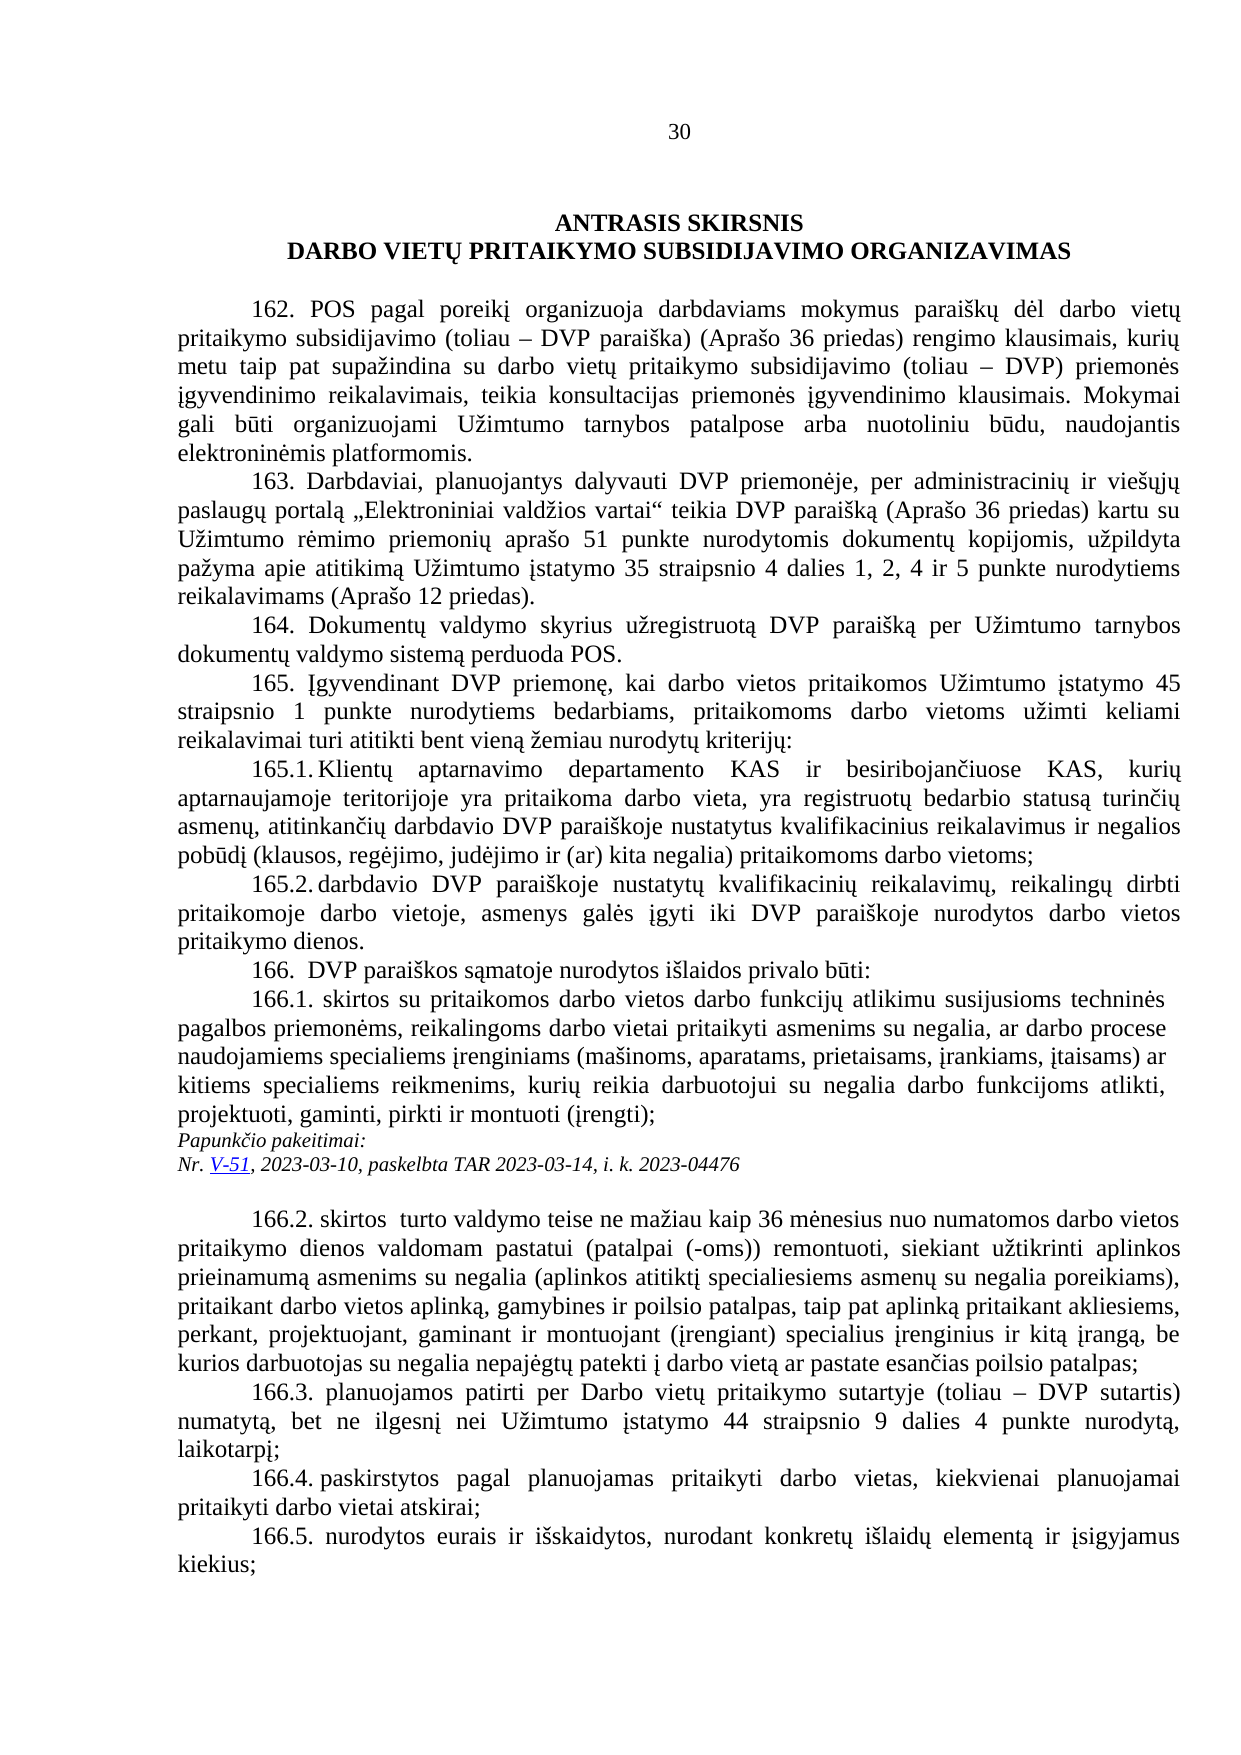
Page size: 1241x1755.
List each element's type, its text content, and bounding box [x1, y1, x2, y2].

text 165. Įgyvendinant DVP priemonę, kai darbo vietos pritaikomos Užimtumo įstatymo 45 straipsnio 1 punkte nurodytiems bedarbiams, pritaikomoms darbo vietoms užimti keliami reikalavimai turi atitikti bent vieną žemiau nurodytų kriterijų: [177, 668, 1181, 754]
text 162. POS pagal poreikį organizuoja darbdaviams mokymus paraiškų dėl darbo vietų pritaikymo subsidijavimo (toliau – DVP paraiška) (Aprašo 36 priedas) rengimo klausimais, kurių metu taip pat supažindina su darbo vietų pritaikymo subsidijavimo (toliau – DVP) priemonės įgyvendinimo reikalavimais, teikia konsultacijas priemonės įgyvendinimo klausimais. Mokymai gali būti organizuojami Užimtumo tarnybos patalpose arba nuotoliniu būdu, naudojantis elektroninėmis platformomis. [177, 294, 1181, 466]
text 164. Dokumentų valdymo skyrius užregistruotą DVP paraišką per Užimtumo tarnybos dokumentų valdymo sistemą perduoda POS. [177, 610, 1181, 668]
text 166.5. nurodytos eurais ir išskaidytos, nurodant konkretų išlaidų elementą ir įsigyjamus kiekius; [177, 1521, 1181, 1578]
text Nr. V-51, 2023-03-10, paskelbta TAR 2023-03-14, i. k. 2023-04476 [177, 1152, 1181, 1176]
text 165.1. Klientų aptarnavimo departamento KAS ir besiribojančiuose KAS, kurių aptarnaujamoje teritorijoje yra pritaikoma darbo vieta, yra registruotų bedarbio statusą turinčių asmenų, atitinkančių darbdavio DVP paraiškoje nustatytus kvalifikacinius reikalavimus ir negalios pobūdį (klausos, regėjimo, judėjimo ir (ar) kita negalia) pritaikomoms darbo vietoms; [177, 754, 1181, 869]
text 166. DVP paraiškos sąmatoje nurodytos išlaidos privalo būti: [177, 955, 1181, 984]
text 166.1. skirtos su pritaikomos darbo vietos darbo funkcijų atlikimu susijusioms techninės pagalbos priemonėms, reikalingoms darbo vietai pritaikyti asmenims su negalia, ar darbo procese naudojamiems specialiems įrenginiams (mašinoms, aparatams, prietaisams, įrankiams, įtaisams) ar kitiems specialiems reikmenims, kurių reikia darbuotojui su negalia darbo funkcijoms atlikti, projektuoti, gaminti, pirkti ir montuoti (įrengti); [177, 984, 1167, 1128]
text 166.2. skirtos turto valdymo teise ne mažiau kaip 36 mėnesius nuo numatomos darbo vietos pritaikymo dienos valdomam pastatui (patalpai (-oms)) remontuoti, siekiant užtikrinti aplinkos prieinamumą asmenims su negalia (aplinkos atitiktį specialiesiems asmenų su negalia poreikiams), pritaikant darbo vietos aplinką, gamybines ir poilsio patalpas, taip pat aplinką pritaikant akliesiems, perkant, projektuojant, gaminant ir montuojant (įrengiant) specialius įrenginius ir kitą įrangą, be kurios darbuotojas su negalia nepajėgtų patekti į darbo vietą ar pastate esančias poilsio patalpas; [177, 1204, 1181, 1377]
text 165.2. darbdavio DVP paraiškoje nustatytų kvalifikacinių reikalavimų, reikalingų dirbti pritaikomoje darbo vietoje, asmenys galės įgyti iki DVP paraiškoje nurodytos darbo vietos pritaikymo dienos. [177, 869, 1181, 955]
text 163. Darbdaviai, planuojantys dalyvauti DVP priemonėje, per administracinių ir viešųjų paslaugų portalą „Elektroniniai valdžios vartai“ teikia DVP paraišką (Aprašo 36 priedas) kartu su Užimtumo rėmimo priemonių aprašo 51 punkte nurodytomis dokumentų kopijomis, užpildyta pažyma apie atitikimą Užimtumo įstatymo 35 straipsnio 4 dalies 1, 2, 4 ir 5 punkte nurodytiems reikalavimams (Aprašo 12 priedas). [177, 466, 1181, 610]
text ANTRASIS SKIRSNIS [177, 208, 1181, 236]
text 166.3. planuojamos patirti per Darbo vietų pritaikymo sutartyje (toliau – DVP sutartis) numatytą, bet ne ilgesnį nei Užimtumo įstatymo 44 straipsnio 9 dalies 4 punkte nurodytą, laikotarpį; [177, 1377, 1181, 1463]
text Papunkčio pakeitimai: [177, 1128, 1181, 1152]
text DARBO VIETŲ PRITAIKYMO SUBSIDIJAVIMO ORGANIZAVIMAS [177, 236, 1181, 265]
text 166.4. paskirstytos pagal planuojamas pritaikyti darbo vietas, kiekvienai planuojamai pritaikyti darbo vietai atskirai; [177, 1463, 1181, 1521]
